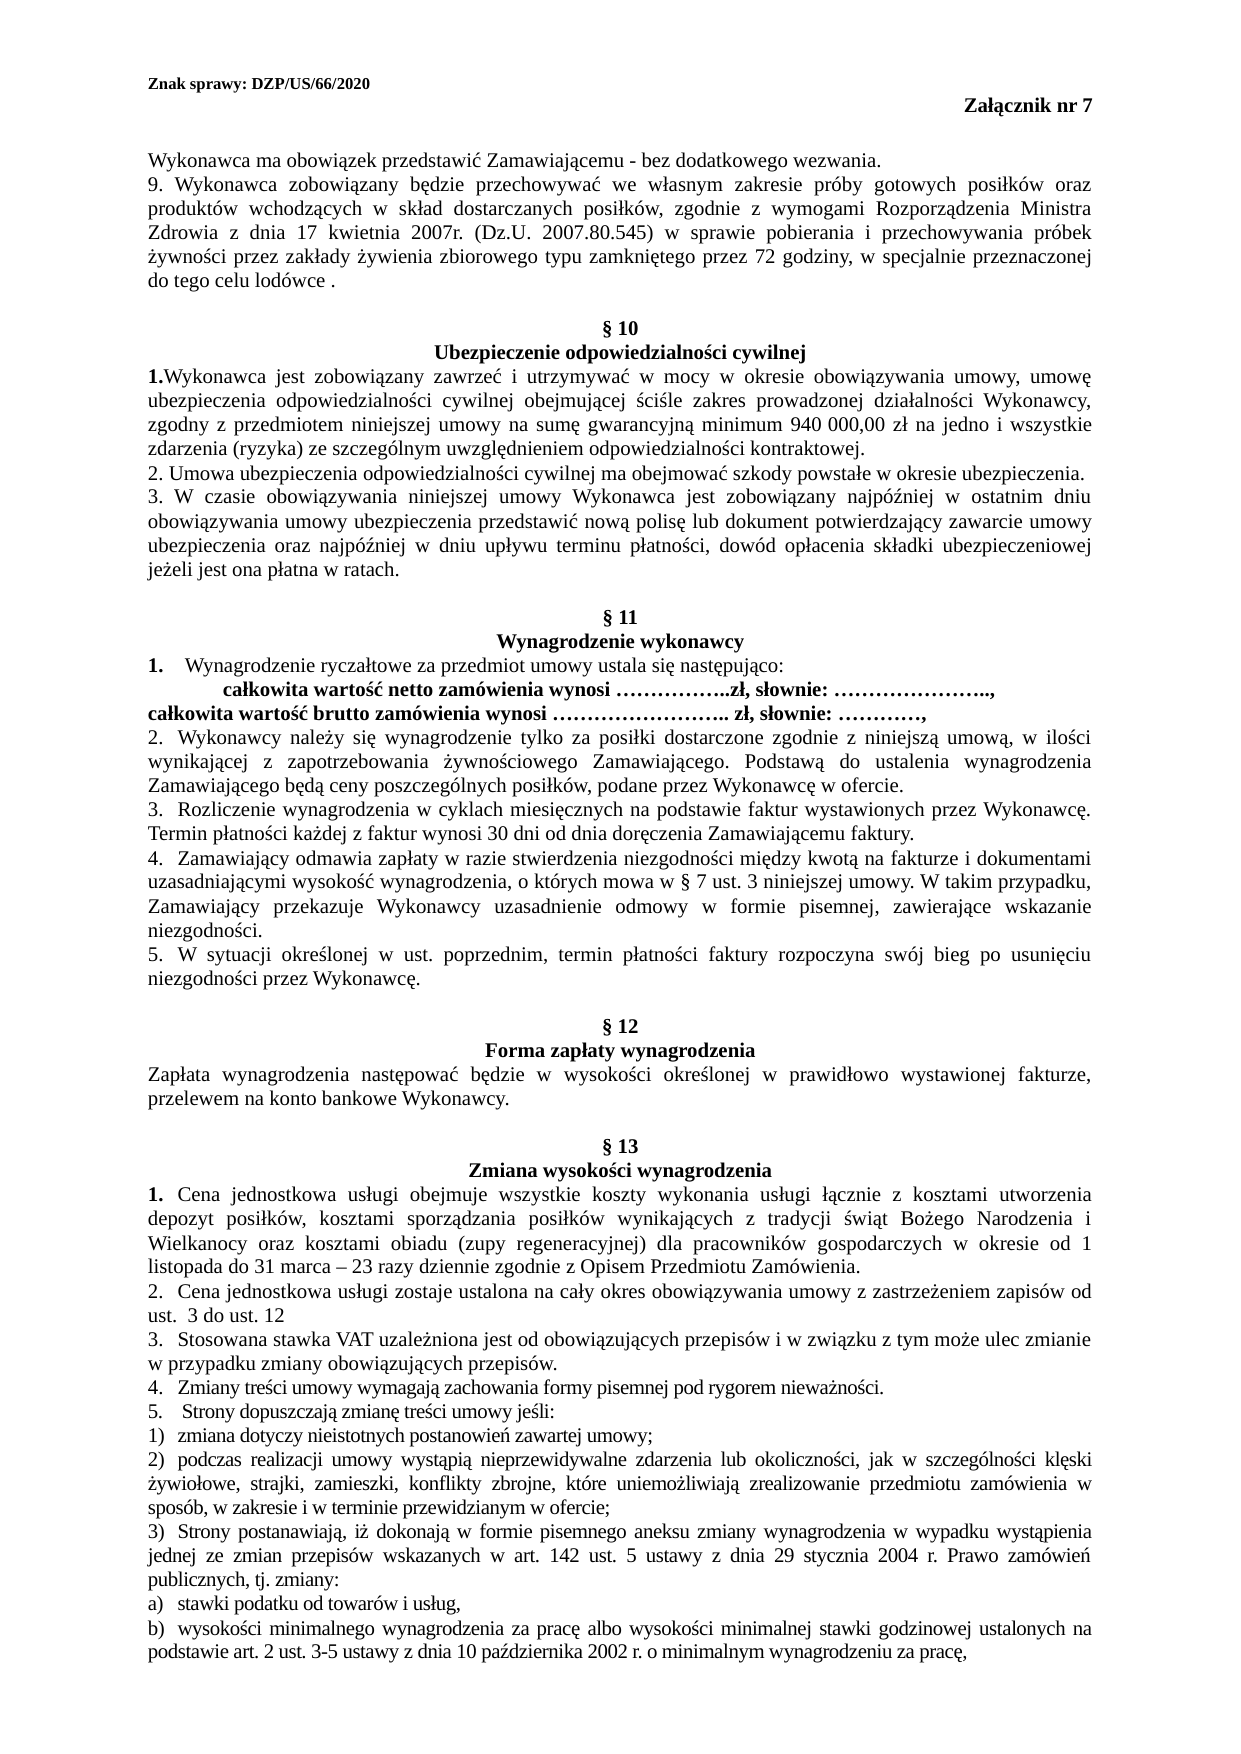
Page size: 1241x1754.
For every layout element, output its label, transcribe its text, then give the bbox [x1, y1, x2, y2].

text b) wysokości minimalnego wynagrodzenia za pracę albo wysokości minimalnej stawki godzinowej ustalonych na podstawie art. 2 ust. 3-5 ustawy z dnia 10 października 2002 r. o minimalnym wynagrodzeniu za pracę, [148, 1615, 1093, 1663]
text § 10 [148, 316, 1093, 340]
text 4. Zmiany treści umowy wymagają zachowania formy pisemnej pod rygorem nieważności. [148, 1375, 1093, 1399]
text 4. Zamawiający odmawia zapłaty w razie stwierdzenia niezgodności między kwotą na fakturze i dokumentami uzasadniającymi wysokość wynagrodzenia, o których mowa w § 7 ust. 3 niniejszej umowy. W takim przypadku, Zamawiający przekazuje Wykonawcy uzasadnienie odmowy w formie pisemnej, zawierające wskazanie niezgodności. [148, 845, 1093, 942]
list Wykonawca jest zobowiązany zawrzeć i utrzymywać w mocy w okresie obowiązywania umowy, umowę ubezpieczenia odpowiedzialności cywilnej obejmującej ściśle zakres prowadzonej działalności Wykonawcy, zgodny z przedmiotem niniejszej umowy na sumę gwarancyjną minimum 940 000,00 zł na jedno i wszystkie zdarzenia (ryzyka) ze szczególnym uwzględnieniem odpowiedzialności kontraktowej. [148, 364, 1093, 460]
text Ubezpieczenie odpowiedzialności cywilnej [148, 340, 1093, 364]
text 1) zmiana dotyczy nieistotnych postanowień zawartej umowy; [148, 1423, 1093, 1447]
text 9. Wykonawca zobowiązany będzie przechowywać we własnym zakresie próby gotowych posiłków oraz produktów wchodzących w skład dostarczanych posiłków, zgodnie z wymogami Rozporządzenia Ministra Zdrowia z dnia 17 kwietnia 2007r. (Dz.U. 2007.80.545) w sprawie pobierania i przechowywania próbek żywności przez zakłady żywienia zbiorowego typu zamkniętego przez 72 godziny, w specjalnie przeznaczonej do tego celu lodówce . [148, 172, 1093, 292]
text 3. Stosowana stawka VAT uzależniona jest od obowiązujących przepisów i w związku z tym może ulec zmianie w przypadku zmiany obowiązujących przepisów. [148, 1327, 1093, 1375]
text 2) podczas realizacji umowy wystąpią nieprzewidywalne zdarzenia lub okoliczności, jak w szczególności klęski żywiołowe, strajki, zamieszki, konflikty zbrojne, które uniemożliwiają zrealizowanie przedmiotu zamówienia w sposób, w zakresie i w terminie przewidzianym w ofercie; [148, 1447, 1093, 1519]
text 3) Strony postanawiają, iż dokonają w formie pisemnego aneksu zmiany wynagrodzenia w wypadku wystąpienia jednej ze zmian przepisów wskazanych w art. 142 ust. 5 ustawy z dnia 29 stycznia 2004 r. Prawo zamówień publicznych, tj. zmiany: [148, 1519, 1093, 1591]
text 1. Wynagrodzenie ryczałtowe za przedmiot umowy ustala się następująco: [148, 653, 1093, 677]
text 1. Cena jednostkowa usługi obejmuje wszystkie koszty wykonania usługi łącznie z kosztami utworzenia depozyt posiłków, kosztami sporządzania posiłków wynikających z tradycji świąt Bożego Narodzenia i Wielkanocy oraz kosztami obiadu (zupy regeneracyjnej) dla pracowników gospodarczych w okresie od 1 listopada do 31 marca – 23 razy dziennie zgodnie z Opisem Przedmiotu Zamówienia. [148, 1182, 1093, 1278]
text Wykonawca ma obowiązek przedstawić Zamawiającemu - bez dodatkowego wezwania. [148, 148, 1093, 172]
text 5. Strony dopuszczają zmianę treści umowy jeśli: [148, 1399, 1093, 1423]
text 3. Rozliczenie wynagrodzenia w cyklach miesięcznych na podstawie faktur wystawionych przez Wykonawcę. Termin płatności każdej z faktur wynosi 30 dni od dnia doręczenia Zamawiającemu faktury. [148, 797, 1093, 845]
text § 13 [148, 1134, 1093, 1158]
list całkowita wartość brutto zamówienia wynosi …………………….. zł, słownie: …………, [148, 701, 1032, 725]
text § 12 [148, 1014, 1093, 1038]
text a) stawki podatku od towarów i usług, [148, 1591, 1093, 1615]
text 2. Cena jednostkowa usługi zostaje ustalona na cały okres obowiązywania umowy z zastrzeżeniem zapisów od ust. 3 do ust. 12 [148, 1278, 1093, 1327]
text 2. Wykonawcy należy się wynagrodzenie tylko za posiłki dostarczone zgodnie z niniejszą umową, w ilości wynikającej z zapotrzebowania żywnościowego Zamawiającego. Podstawą do ustalenia wynagrodzenia Zamawiającego będą ceny poszczególnych posiłków, podane przez Wykonawcę w ofercie. [148, 725, 1093, 797]
text Zmiana wysokości wynagrodzenia [148, 1158, 1093, 1182]
text 5. W sytuacji określonej w ust. poprzednim, termin płatności faktury rozpoczyna swój bieg po usunięciu niezgodności przez Wykonawcę. [148, 942, 1093, 990]
text § 11 [148, 605, 1093, 629]
text Wynagrodzenie wykonawcy [148, 629, 1093, 653]
list całkowita wartość netto zamówienia wynosi ……………..zł, słownie: ………………….., [223, 677, 1093, 701]
text Forma zapłaty wynagrodzenia [148, 1038, 1093, 1062]
text Zapłata wynagrodzenia następować będzie w wysokości określonej w prawidłowo wystawionej fakturze, przelewem na konto bankowe Wykonawcy. [148, 1062, 1093, 1110]
text 3. W czasie obowiązywania niniejszej umowy Wykonawca jest zobowiązany najpóźniej w ostatnim dniu obowiązywania umowy ubezpieczenia przedstawić nową polisę lub dokument potwierdzający zawarcie umowy ubezpieczenia oraz najpóźniej w dniu upływu terminu płatności, dowód opłacenia składki ubezpieczeniowej jeżeli jest ona płatna w ratach. [148, 484, 1093, 581]
text 2. Umowa ubezpieczenia odpowiedzialności cywilnej ma obejmować szkody powstałe w okresie ubezpieczenia. [148, 460, 1093, 484]
